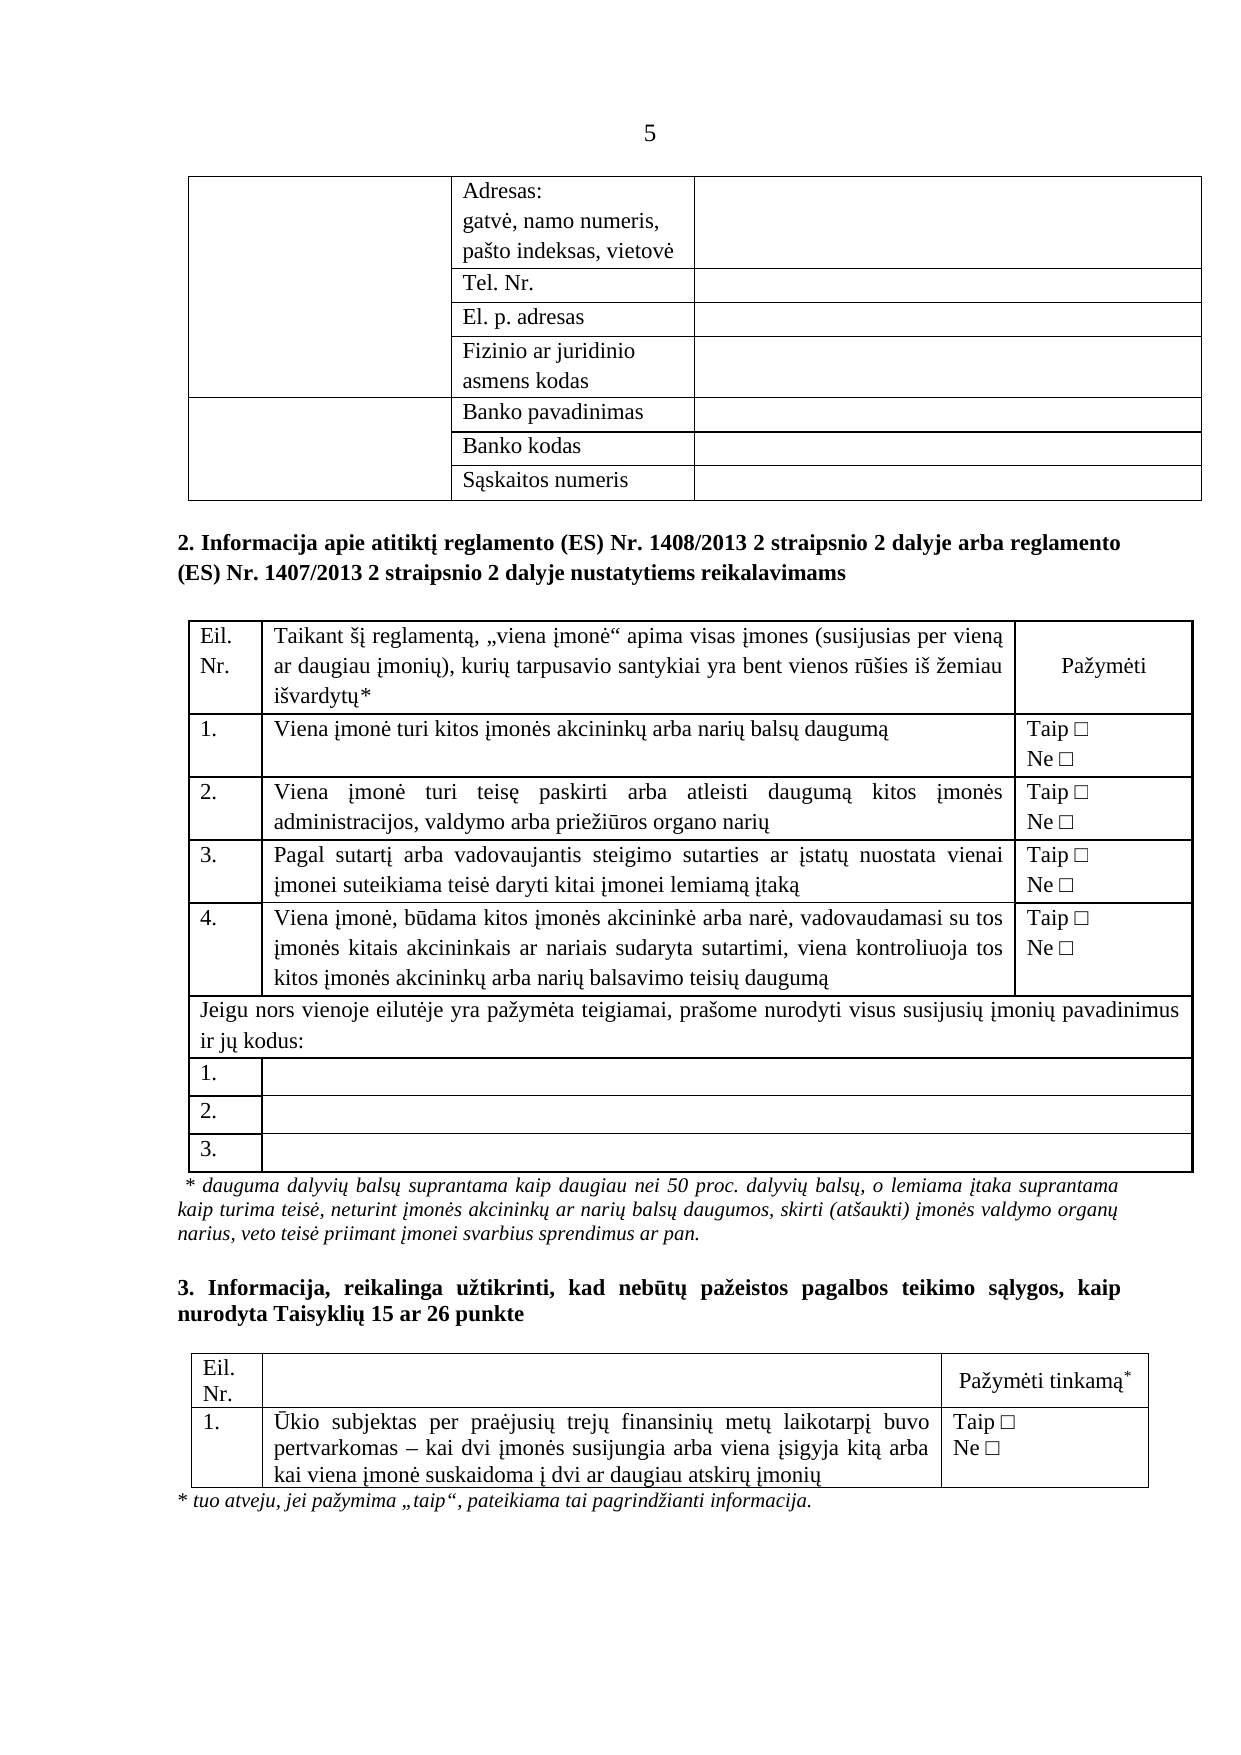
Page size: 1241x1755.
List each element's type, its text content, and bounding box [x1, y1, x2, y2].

table_cell 1. [192, 1408, 262, 1487]
table_cell Taip □ Ne □ [1016, 715, 1191, 776]
table_cell Viena įmonė turi teisę paskirti arba atleisti daugumą kitos įmonės administracijos, valdymo arba priežiūros organo narių [263, 778, 1014, 839]
table_cell [695, 398, 1201, 431]
table_cell Taip □ Ne □ [1016, 778, 1191, 839]
table_cell Taip □ Ne □ [942, 1408, 1148, 1487]
table_cell [695, 337, 1201, 397]
table_cell 1. [190, 715, 261, 776]
table_cell [695, 269, 1201, 302]
table_cell 3. [190, 841, 261, 902]
table_header Pažymėti tinkamą* [942, 1354, 1148, 1407]
table_cell Viena įmonė turi kitos įmonės akcininkų arba narių balsų daugumą [263, 715, 1014, 776]
table_cell [695, 177, 1201, 268]
table_cell [695, 466, 1201, 499]
table_cell [695, 303, 1201, 336]
table_header Taikant šį reglamentą, „viena įmonė“ apima visas įmones (susijusias per vieną ar daugiau įmonių), kurių tarpusavio santykiai yra bent vienos rūšies iš žemiau išvardytų* [263, 622, 1014, 713]
table_cell [695, 433, 1201, 465]
table_cell Banko kodas [452, 433, 694, 465]
table_cell Jeigu nors vienoje eilutėje yra pažymėta teigiamai, prašome nurodyti visus susijusių įmonių pavadinimus ir jų kodus: [190, 997, 1191, 1057]
table_header [189, 177, 451, 397]
table_cell [189, 398, 451, 499]
table_cell El. p. adresas [452, 303, 694, 336]
text 3. Informacija, reikalinga užtikrinti, kad nebūtų pažeistos pagalbos teikimo sąlygos, kaip nurodyta Taisyklių 15 ar 26 punkte [177, 1274, 1122, 1327]
table_cell 2. [190, 1097, 261, 1133]
table_cell Pagal sutartį arba vadovaujantis steigimo sutarties ar įstatų nuostata vienai įmonei suteikiama teisė daryti kitai įmonei lemiamą įtaką [263, 841, 1014, 902]
table_cell 2. [190, 778, 261, 839]
table_cell 1. [190, 1059, 261, 1095]
table_cell Taip □ Ne □ [1016, 841, 1191, 902]
text * tuo atveju, jei pažymima „taip“, pateikiama tai pagrindžianti informacija. [177, 1488, 1122, 1512]
table_cell 3. [190, 1135, 261, 1171]
table_cell Taip □ Ne □ [1016, 904, 1191, 994]
table_cell Viena įmonė, būdama kitos įmonės akcininkė arba narė, vadovaudamasi su tos įmonės kitais akcininkais ar nariais sudaryta sutartimi, viena kontroliuoja tos kitos įmonės akcininkų arba narių balsavimo teisių daugumą [263, 903, 1014, 994]
table_cell Banko pavadinimas [452, 398, 694, 431]
table_header Pažymėti [1016, 622, 1191, 713]
table_cell [263, 1096, 1191, 1133]
table_header Eil. Nr. [190, 622, 261, 713]
table_cell 4. [190, 904, 261, 994]
table_cell Adresas: gatvė, namo numeris, pašto indeksas, vietovė [452, 177, 694, 268]
table_cell [263, 1059, 1191, 1095]
table_cell Ūkio subjektas per praėjusių trejų finansinių metų laikotarpį buvo pertvarkomas – kai dvi įmonės susijungia arba viena įsigyja kitą arba kai viena įmonė suskaidoma į dvi ar daugiau atskirų įmonių [263, 1408, 941, 1487]
table_cell [263, 1134, 1191, 1171]
table_header Eil. Nr. [192, 1354, 262, 1407]
table_cell Tel. Nr. [452, 269, 694, 302]
text 2. Informacija apie atitiktį reglamento (ES) Nr. 1408/2013 2 straipsnio 2 dalyje arba reglamento (ES) Nr. 1407/2013 2 straipsnio 2 dalyje nustatytiems reikalavimams [177, 529, 1122, 586]
text * dauguma dalyvių balsų suprantama kaip daugiau nei 50 proc. dalyvių balsų, o lemiama įtaka suprantama kaip turima teisė, neturint įmonės akcininkų ar narių balsų daugumos, skirti (atšaukti) įmonės valdymo organų narius, veto teisė priimant įmonei svarbius sprendimus ar pan. [177, 1173, 1122, 1245]
table_header [263, 1354, 941, 1407]
table_cell Sąskaitos numeris [452, 466, 694, 499]
table_cell Fizinio ar juridinio asmens kodas [452, 337, 694, 397]
